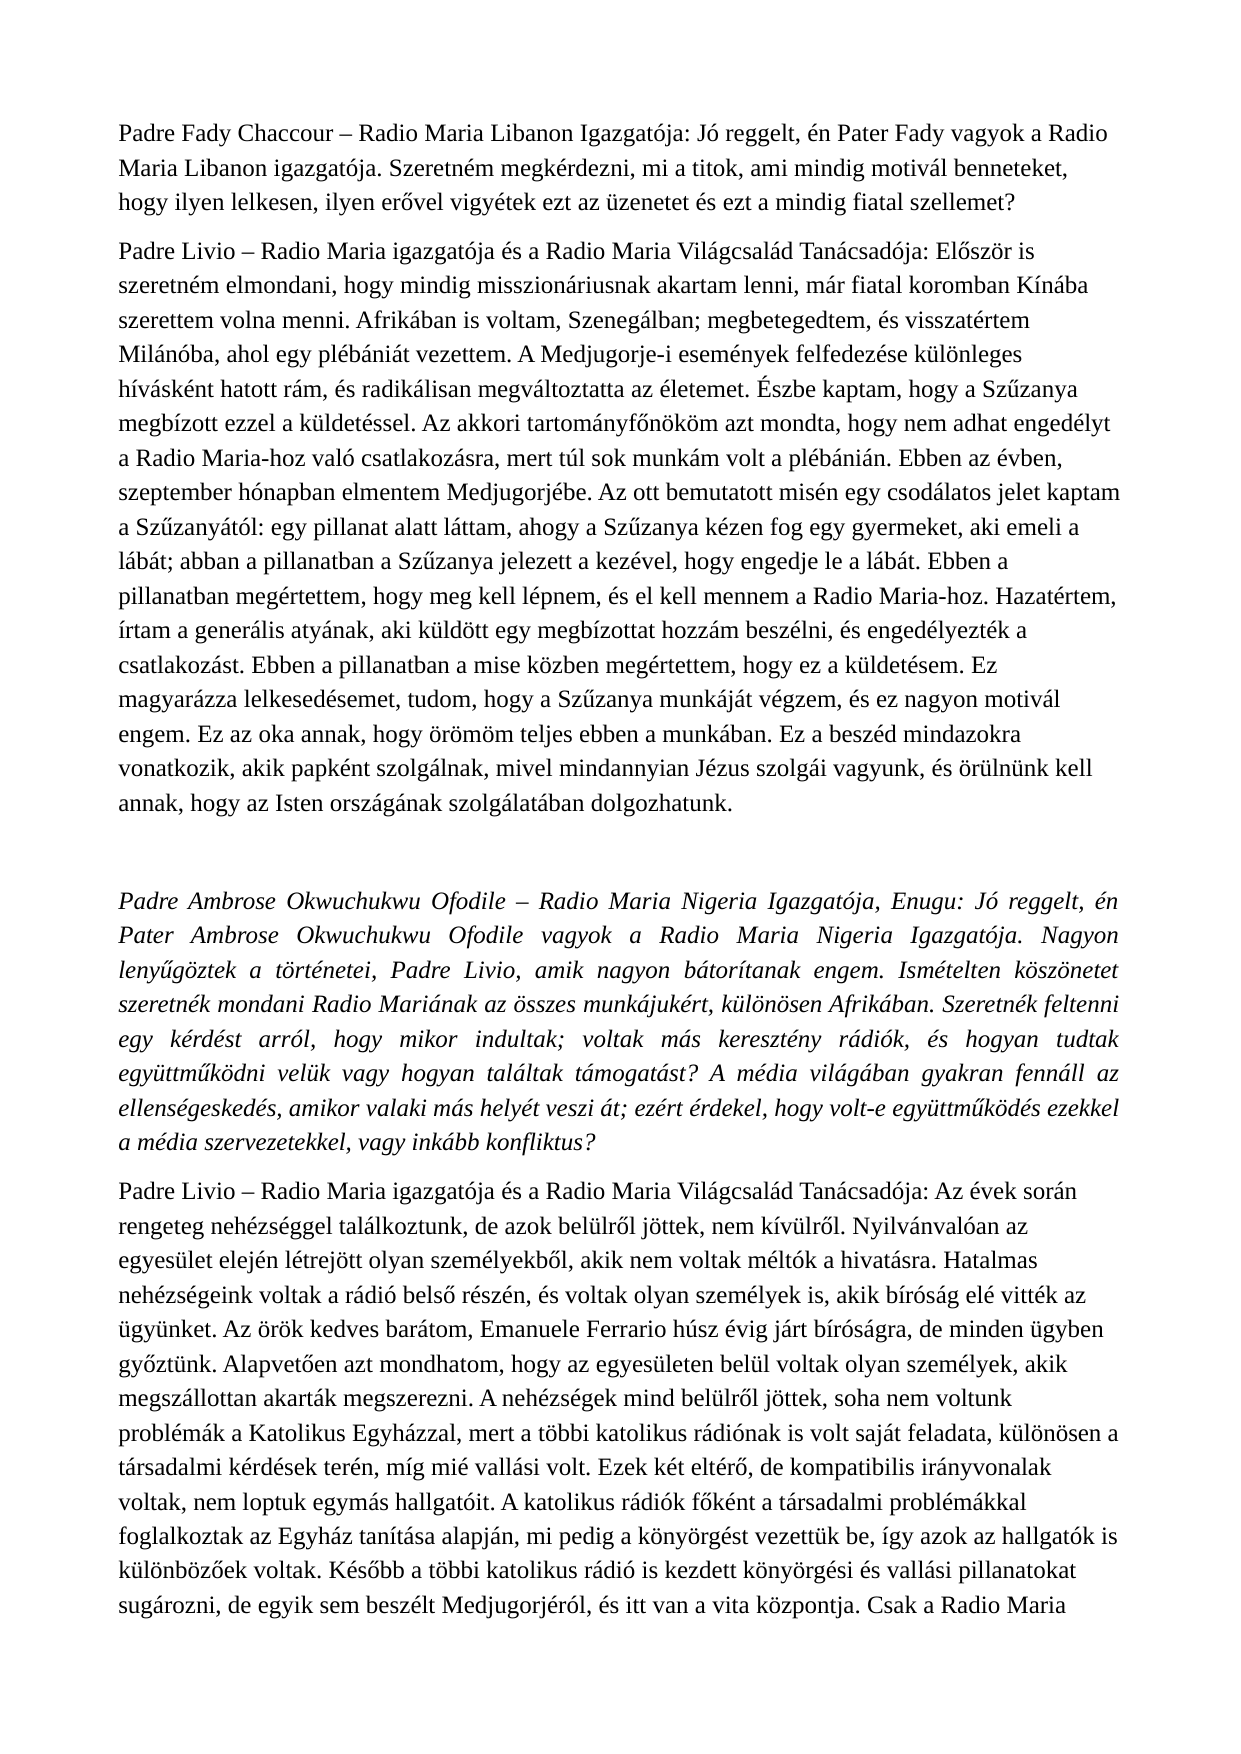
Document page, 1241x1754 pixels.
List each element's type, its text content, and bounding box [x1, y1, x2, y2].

text Padre Fady Chaccour – Radio Maria Libanon Igazgatója: Jó reggelt, én Pater Fady vagyok a Radio Maria Libanon igazgatója. Szeretném megkérdezni, mi a titok, ami mindig motivál benneteket, hogy ilyen lelkesen, ilyen erővel vigyétek ezt az üzenetet és ezt a mindig fiatal szellemet? [118, 118, 1122, 216]
text Padre Ambrose Okwuchukwu Ofodile – Radio Maria Nigeria Igazgatója, Enugu: Jó reggelt, én Pater Ambrose Okwuchukwu Ofodile vagyok a Radio Maria Nigeria Igazgatója. Nagyon lenyűgöztek a történetei, Padre Livio, amik nagyon bátorítanak engem. Ismételten köszönetet szeretnék mondani Radio Mariának az összes munkájukért, különösen Afrikában. Szeretnék feltenni egy kérdést arról, hogy mikor indultak; voltak más keresztény rádiók, és hogyan tudtak együttműködni velük vagy hogyan találtak támogatást? A média világában gyakran fennáll az ellenségeskedés, amikor valaki más helyét veszi át; ezért érdekel, hogy volt-e együttműködés ezekkel a média szervezetekkel, vagy inkább konfliktus? [118, 886, 1122, 1156]
text Padre Livio – Radio Maria igazgatója és a Radio Maria Világcsalád Tanácsadója: Az évek során rengeteg nehézséggel találkoztunk, de azok belülről jöttek, nem kívülről. Nyilvánvalóan az egyesület elején létrejött olyan személyekből, akik nem voltak méltók a hivatásra. Hatalmas nehézségeink voltak a rádió belső részén, és voltak olyan személyek is, akik bíróság elé vitték az ügyünket. Az örök kedves barátom, Emanuele Ferrario húsz évig járt bíróságra, de minden ügyben győztünk. Alapvetően azt mondhatom, hogy az egyesületen belül voltak olyan személyek, akik megszállottan akarták megszerezni. A nehézségek mind belülről jöttek, soha nem voltunk problémák a Katolikus Egyházzal, mert a többi katolikus rádiónak is volt saját feladata, különösen a társadalmi kérdések terén, míg mié vallási volt. Ezek két eltérő, de kompatibilis irányvonalak voltak, nem loptuk egymás hallgatóit. A katolikus rádiók főként a társadalmi problémákkal foglalkoztak az Egyház tanítása alapján, mi pedig a könyörgést vezettük be, így azok az hallgatók is különbözőek voltak. Később a többi katolikus rádió is kezdett könyörgési és vallási pillanatokat sugározni, de egyik sem beszélt Medjugorjéról, és itt van a vita központja. Csak a Radio Maria [118, 1176, 1122, 1619]
text Padre Livio – Radio Maria igazgatója és a Radio Maria Világcsalád Tanácsadója: Először is szeretném elmondani, hogy mindig misszionáriusnak akartam lenni, már fiatal koromban Kínába szerettem volna menni. Afrikában is voltam, Szenegálban; megbetegedtem, és visszatértem Milánóba, ahol egy plébániát vezettem. A Medjugorje-i események felfedezése különleges hívásként hatott rám, és radikálisan megváltoztatta az életemet. Észbe kaptam, hogy a Szűzanya megbízott ezzel a küldetéssel. Az akkori tartományfőnököm azt mondta, hogy nem adhat engedélyt a Radio Maria-hoz való csatlakozásra, mert túl sok munkám volt a plébánián. Ebben az évben, szeptember hónapban elmentem Medjugorjébe. Az ott bemutatott misén egy csodálatos jelet kaptam a Szűzanyától: egy pillanat alatt láttam, ahogy a Szűzanya kézen fog egy gyermeket, aki emeli a lábát; abban a pillanatban a Szűzanya jelezett a kezével, hogy engedje le a lábát. Ebben a pillanatban megértettem, hogy meg kell lépnem, és el kell mennem a Radio Maria-hoz. Hazatértem, írtam a generális atyának, aki küldött egy megbízottat hozzám beszélni, és engedélyezték a csatlakozást. Ebben a pillanatban a mise közben megértettem, hogy ez a küldetésem. Ez magyarázza lelkesedésemet, tudom, hogy a Szűzanya munkáját végzem, és ez nagyon motivál engem. Ez az oka annak, hogy örömöm teljes ebben a munkában. Ez a beszéd mindazokra vonatkozik, akik papként szolgálnak, mivel mindannyian Jézus szolgái vagyunk, és örülnünk kell annak, hogy az Isten országának szolgálatában dolgozhatunk. [118, 236, 1122, 817]
